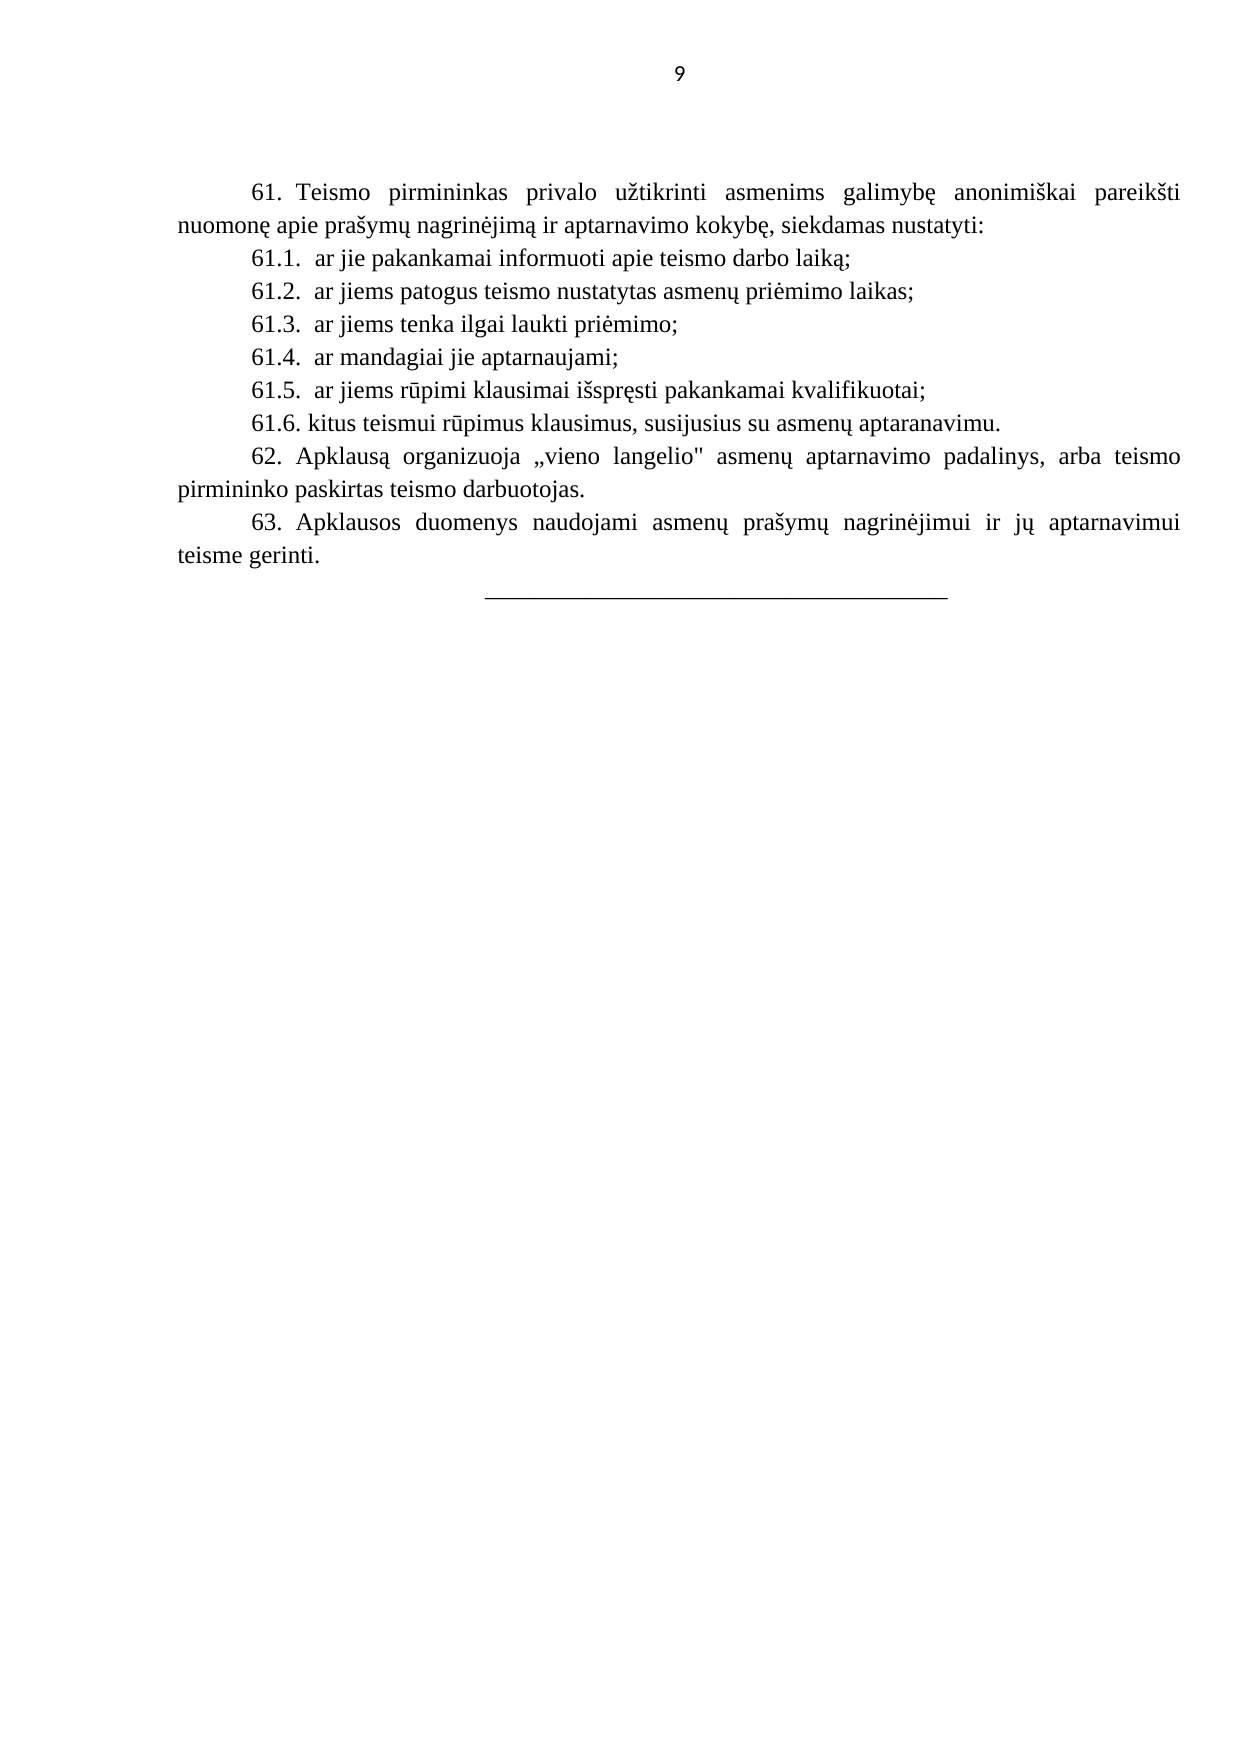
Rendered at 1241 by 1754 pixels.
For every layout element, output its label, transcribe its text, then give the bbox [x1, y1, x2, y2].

text 61.2. ar jiems patogus teismo nustatytas asmenų priėmimo laikas; [177, 276, 1181, 305]
text 61.1. ar jie pakankamai informuoti apie teismo darbo laiką; [177, 243, 1181, 272]
text 61. Teismo pirmininkas privalo užtikrinti asmenims galimybę anonimiškai pareikšti nuomonę apie prašymų nagrinėjimą ir aptarnavimo kokybę, siekdamas nustatyti: [177, 177, 1181, 239]
text _____________________________________ [177, 573, 1181, 602]
text 61.4. ar mandagiai jie aptarnaujami; [177, 342, 1181, 371]
text 63. Apklausos duomenys naudojami asmenų prašymų nagrinėjimui ir jų aptarnavimui teisme gerinti. [177, 507, 1181, 569]
text 61.5. ar jiems rūpimi klausimai išspręsti pakankamai kvalifikuotai; [177, 375, 1181, 404]
text 61.6. kitus teismui rūpimus klausimus, susijusius su asmenų aptaranavimu. [177, 408, 1181, 437]
text 62. Apklausą organizuoja „vieno langelio" asmenų aptarnavimo padalinys, arba teismo pirmininko paskirtas teismo darbuotojas. [177, 441, 1181, 503]
text 61.3. ar jiems tenka ilgai laukti priėmimo; [177, 309, 1181, 338]
